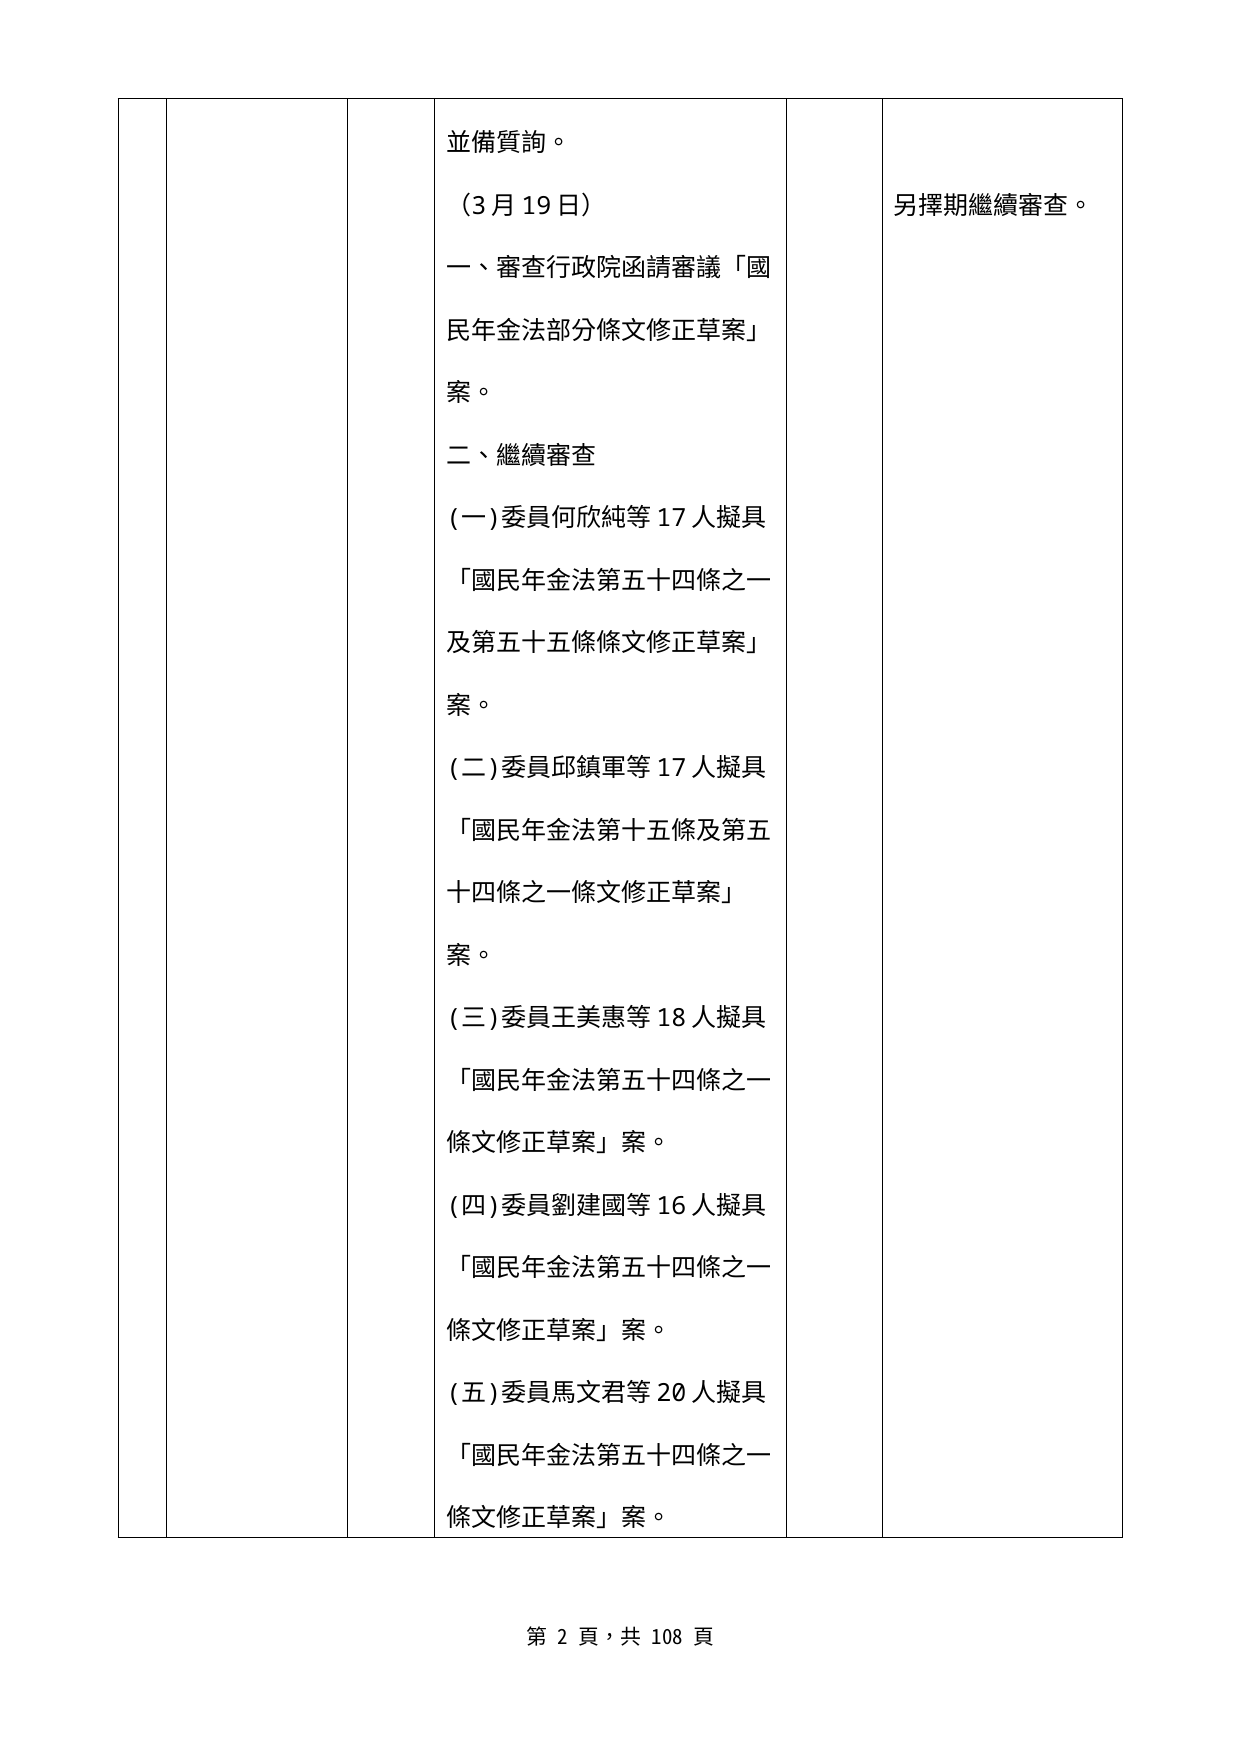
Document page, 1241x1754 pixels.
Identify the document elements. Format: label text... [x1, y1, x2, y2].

table_cell [348, 99, 434, 1537]
table_cell 並備質詢。 （3月19日） 一、審查行政院函請審議「國民年金法部分條文修正草案」案。 二、繼續審查 (一)委員何欣純等17人擬具「國民年金法第五十四條之一及第五十五條條文修正草案」案。 (二)委員邱鎮軍等17人擬具「國民年金法第十五條及第五十四條之一條文修正草案」案。 (三)委員王美惠等18人擬具「國民年金法第五十四條之一條文修正草案」案。 (四)委員劉建國等16人擬具「國民年金法第五十四條之一條文修正草案」案。 (五)委員馬文君等20人擬具「國民年金法第五十四條之一條文修正草案」案。 [435, 99, 786, 1537]
table_cell [119, 99, 166, 1537]
table_cell [787, 99, 882, 1537]
table_cell 另擇期繼續審查。 [883, 99, 1122, 1537]
table_cell [167, 99, 347, 1537]
